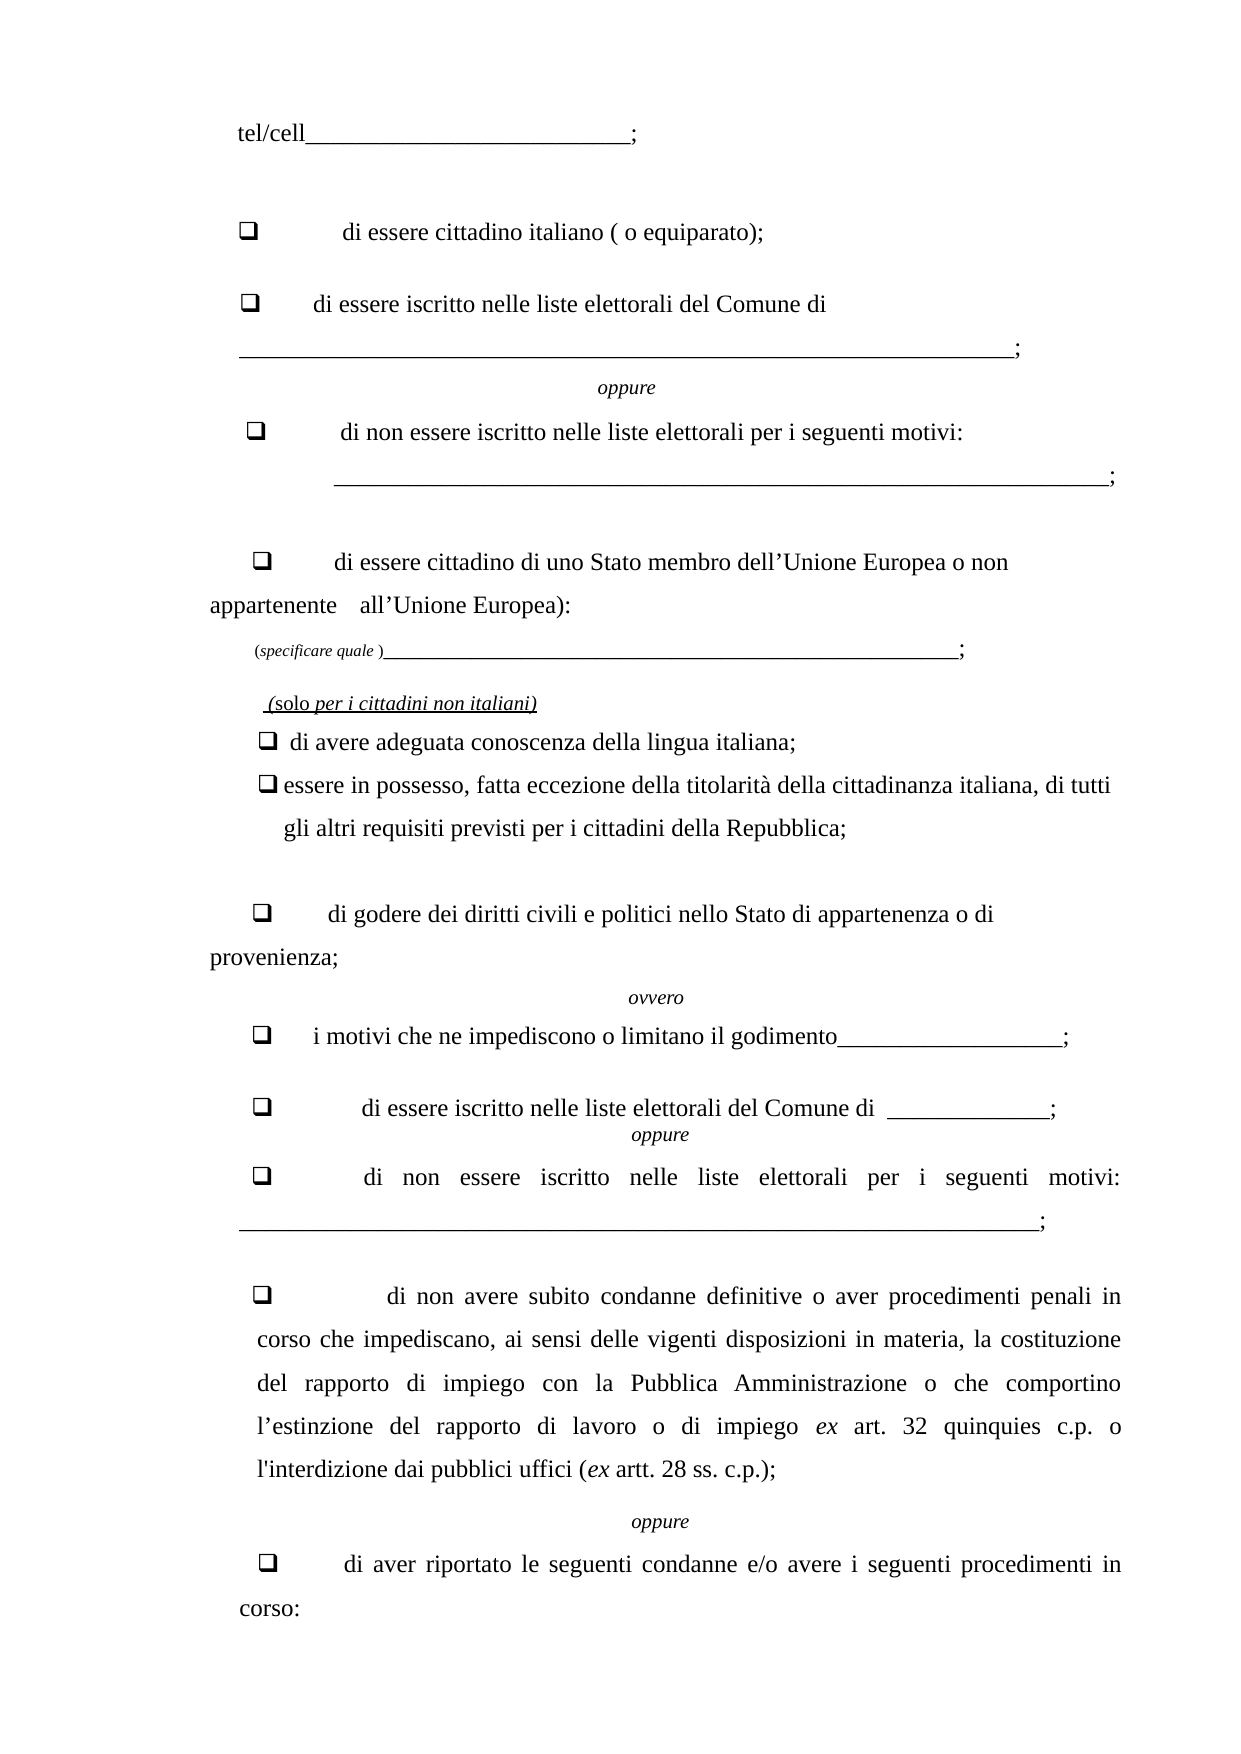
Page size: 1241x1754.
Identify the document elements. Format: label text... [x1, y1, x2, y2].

list di aver riportato le seguenti condanne e/o avere i seguenti procedimenti in corso: [239, 1549, 1122, 1621]
text oppure [200, 1122, 1122, 1146]
text tel/cell__________________________; [200, 118, 1122, 190]
list di non essere iscritto nelle liste elettorali per i seguenti motivi: ______________________________________________________________; [209, 417, 1122, 489]
list di essere iscritto nelle liste elettorali del Comune di ______________________________________________________________; [239, 289, 1122, 361]
text oppure [200, 1509, 1122, 1533]
list di godere dei diritti civili e politici nello Stato di appartenenza o di provenienza; [209, 899, 1122, 971]
list di avere adeguata conoscenza della lingua italiana; [209, 727, 1122, 755]
list di essere iscritto nelle liste elettorali del Comune di _____________; [251, 1093, 1122, 1122]
list i motivi che ne impediscono o limitano il godimento__________________; [239, 1021, 1122, 1050]
list essere in possesso, fatta eccezione della titolarità della cittadinanza italiana, di tutti gli altri requisiti previsti per i cittadini della Repubblica; [209, 770, 1122, 842]
list di essere cittadino italiano ( o equiparato); [237, 217, 1122, 246]
text oppure [133, 375, 1122, 399]
list di non avere subito condanne definitive o aver procedimenti penali in corso che impediscano, ai sensi delle vigenti disposizioni in materia, la costituzione del rapporto di impiego con la Pubblica Amministrazione o che comportino l’estinzione del rapporto di lavoro o di impiego ex art. 32 quinquies c.p. o l'interdizione dai pubblici uffici (ex artt. 28 ss. c.p.); [251, 1281, 1122, 1483]
text (specificare quale )______________________________________________; [229, 633, 1122, 662]
list di essere cittadino di uno Stato membro dell’Unione Europea o non appartenente all’Unione Europea): [209, 547, 1122, 618]
list di non essere iscritto nelle liste elettorali per i seguenti motivi: ________________________________________________________________; [239, 1162, 1122, 1234]
text ovvero [192, 985, 1122, 1009]
text (solo per i cittadini non italiani) [263, 691, 1122, 714]
